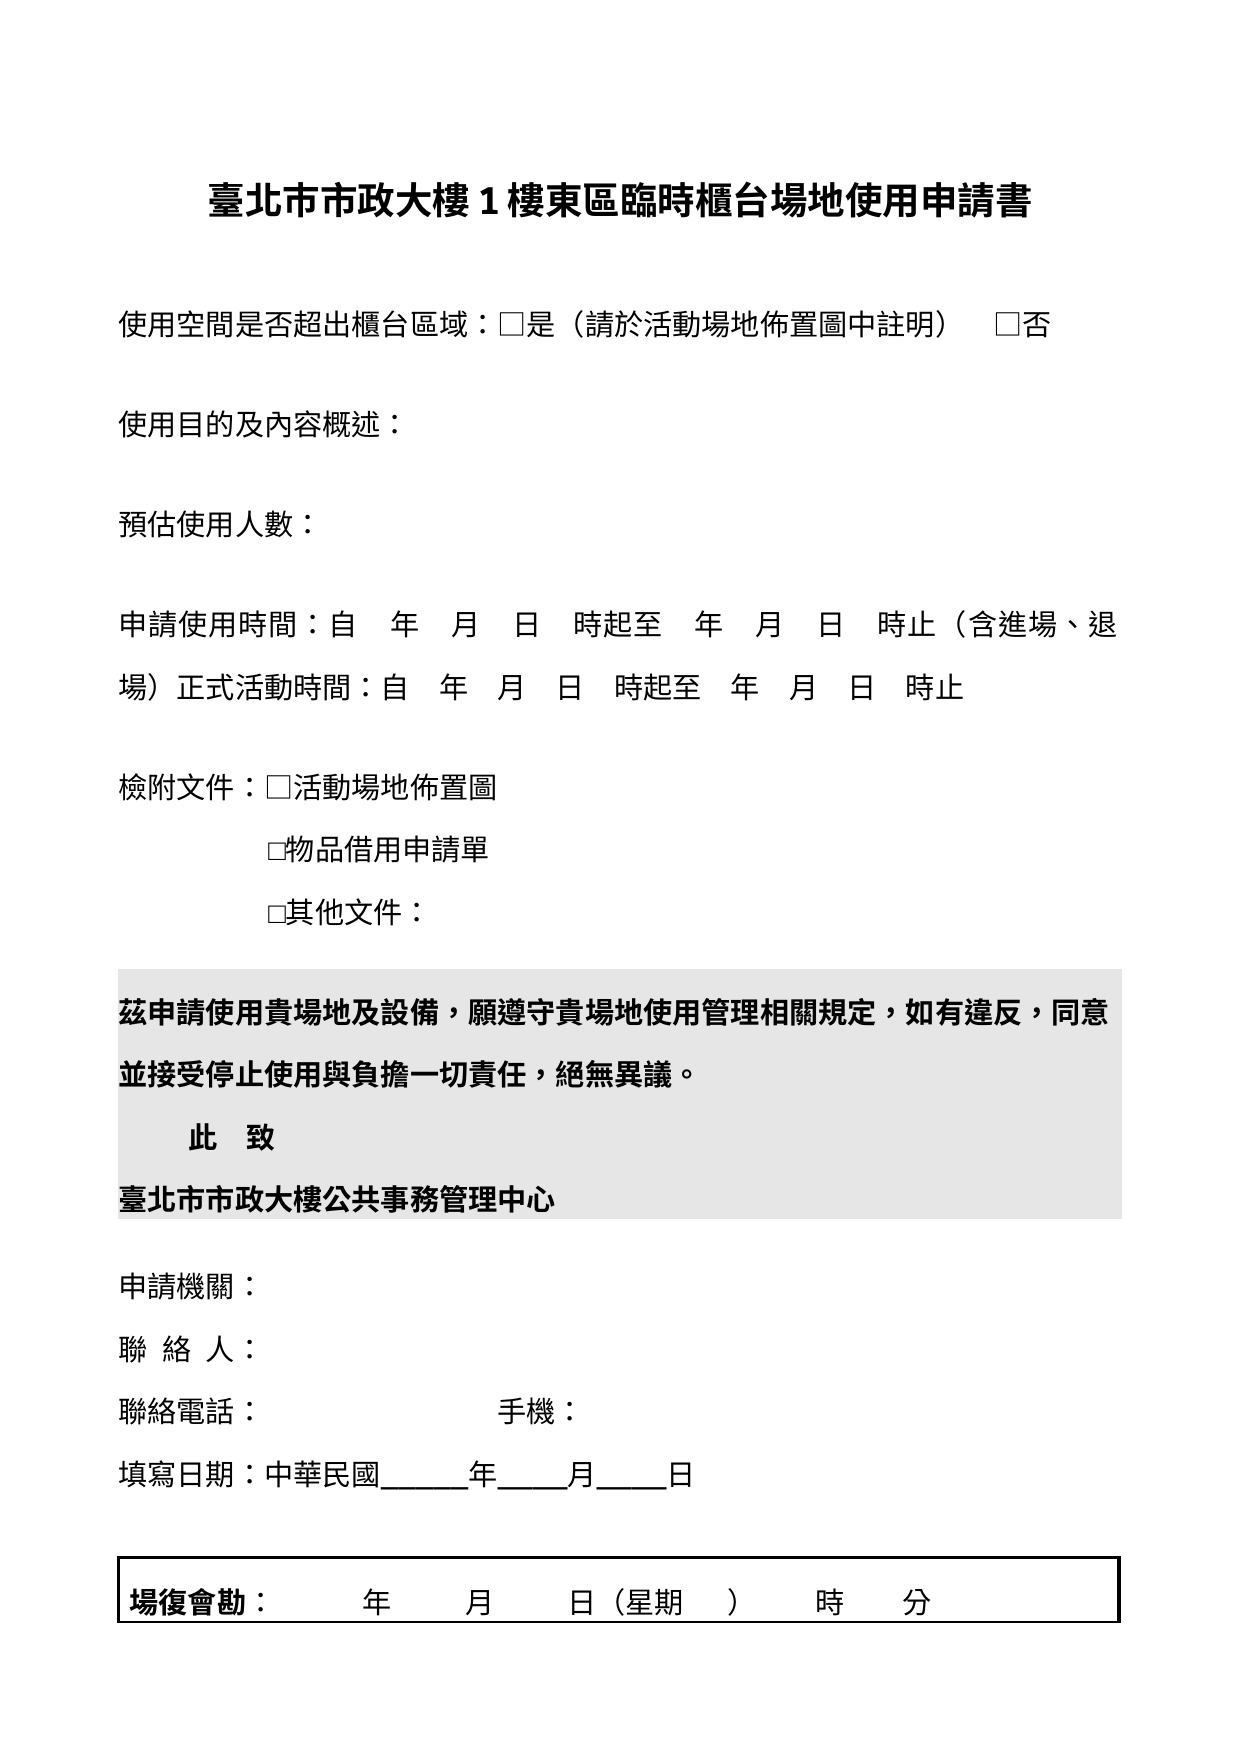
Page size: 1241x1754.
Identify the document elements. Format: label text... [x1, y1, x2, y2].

text 填寫日期：中華民國_____年____月____日 [118, 1431, 1122, 1493]
text 申請機關： [118, 1243, 1122, 1306]
text 此 致 [118, 1094, 1122, 1156]
text 檢附文件：□活動場地佈置圖 [118, 744, 1122, 806]
text 茲申請使用貴場地及設備，願遵守貴場地使用管理相關規定，如有違反，同意並接受停止使用與負擔一切責任，絕無異議。 [118, 969, 1122, 1094]
text 預估使用人數： [118, 481, 1122, 544]
text 臺北市市政大樓公共事務管理中心 [118, 1156, 1122, 1219]
text 聯絡電話： 手機： [118, 1368, 1122, 1431]
text 使用空間是否超出櫃台區域：□是（請於活動場地佈置圖中註明） □否 [118, 281, 1122, 344]
text 使用目的及內容概述： [118, 381, 1122, 444]
text □其他文件： [268, 869, 1122, 931]
text □物品借用申請單 [268, 806, 1122, 869]
text 申請使用時間：自 年 月 日 時起至 年 月 日 時止（含進場、退場）正式活動時間：自 年 月 日 時起至 年 月 日 時止 [118, 581, 1122, 706]
table_header 場復會勘： 年 月 日（星期 ） 時 分 [120, 1559, 1117, 1621]
text 臺北巿市政大樓1樓東區臨時櫃台場地使用申請書 [118, 156, 1122, 219]
text 聯 絡 人： [118, 1306, 1122, 1368]
